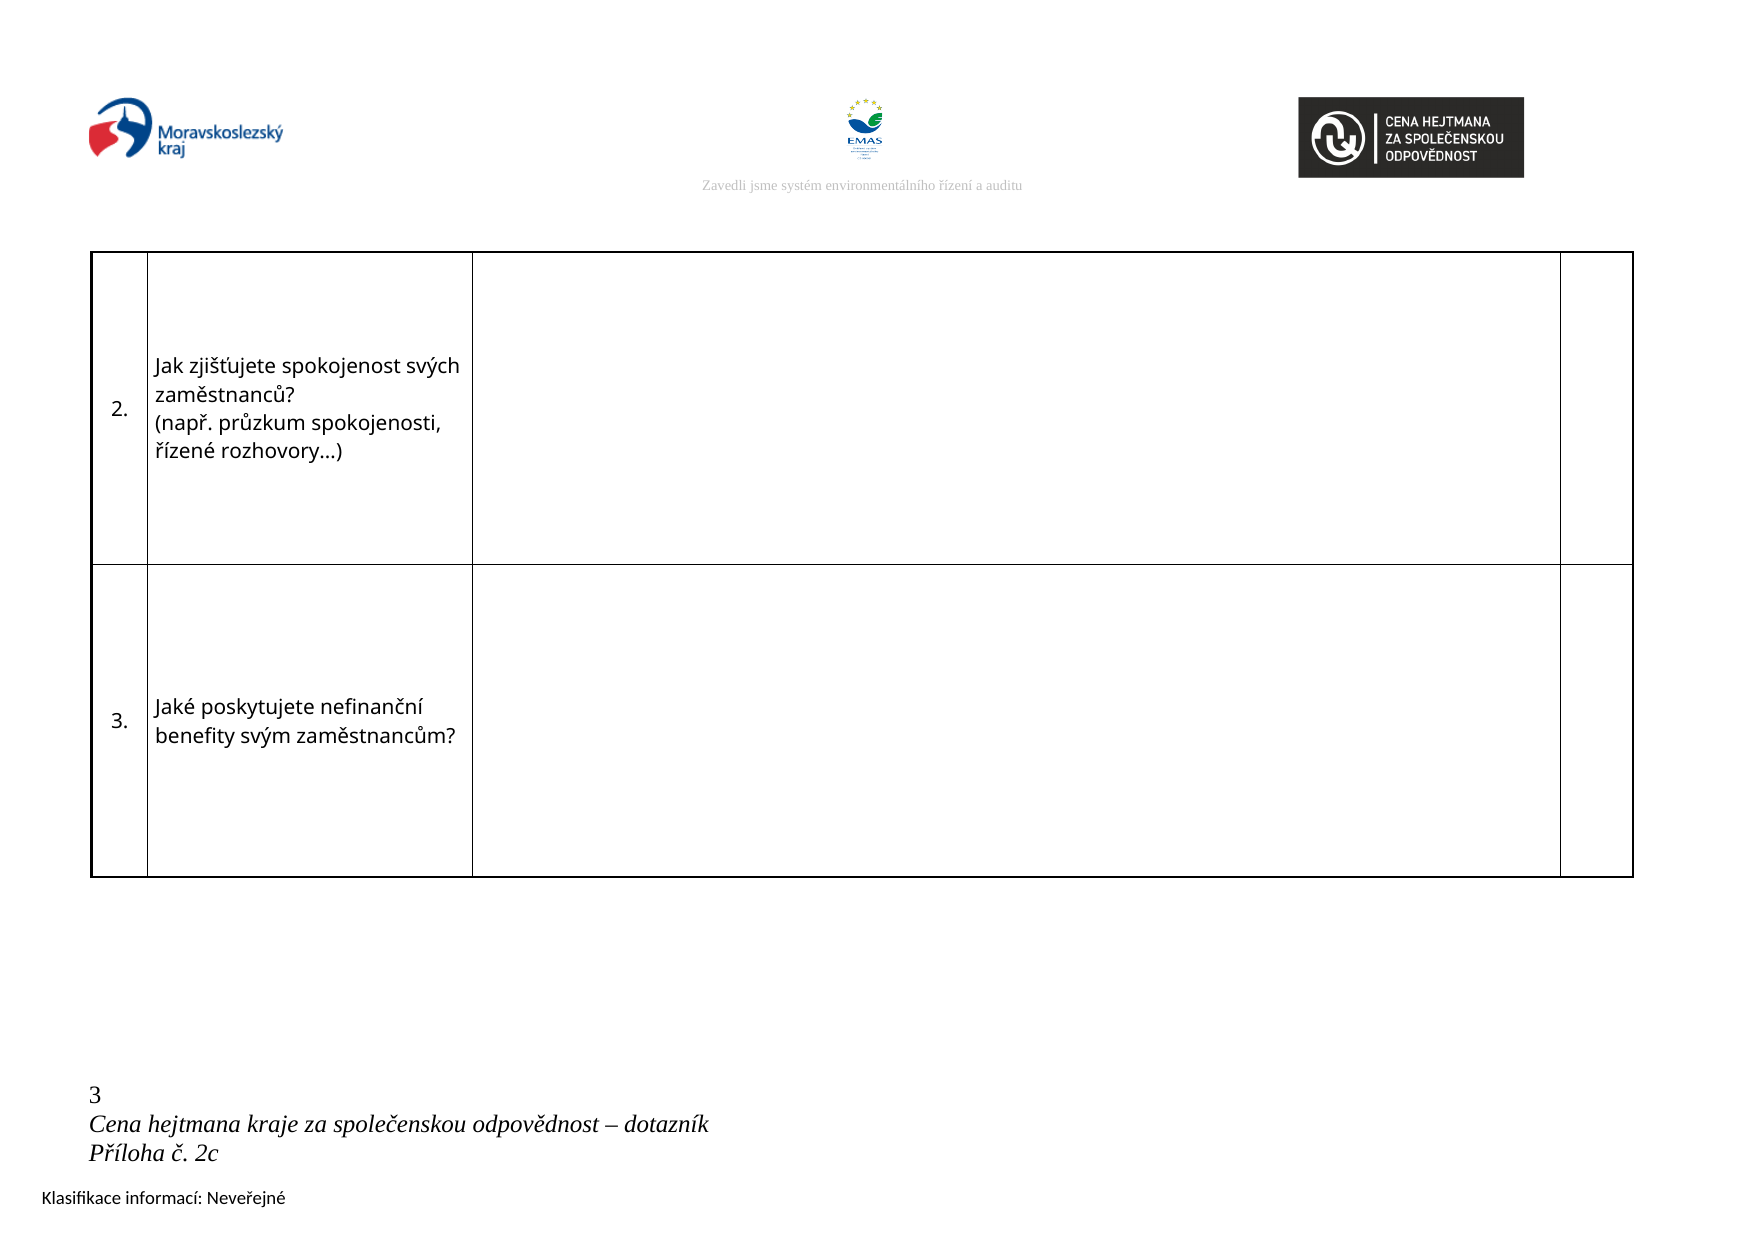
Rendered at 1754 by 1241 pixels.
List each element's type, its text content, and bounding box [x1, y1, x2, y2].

table_cell 3. [93, 565, 147, 876]
table_cell [473, 565, 1560, 876]
table_cell 2. [93, 253, 147, 564]
table_cell Jaké poskytujete nefinanční benefity svým zaměstnancům? [148, 565, 472, 876]
table_cell [473, 253, 1560, 564]
table_cell [1561, 253, 1632, 564]
table_cell [1561, 565, 1632, 876]
table_cell Jak zjišťujete spokojenost svých zaměstnanců? (např. průzkum spokojenosti, řízené rozhovory…) [148, 253, 472, 564]
